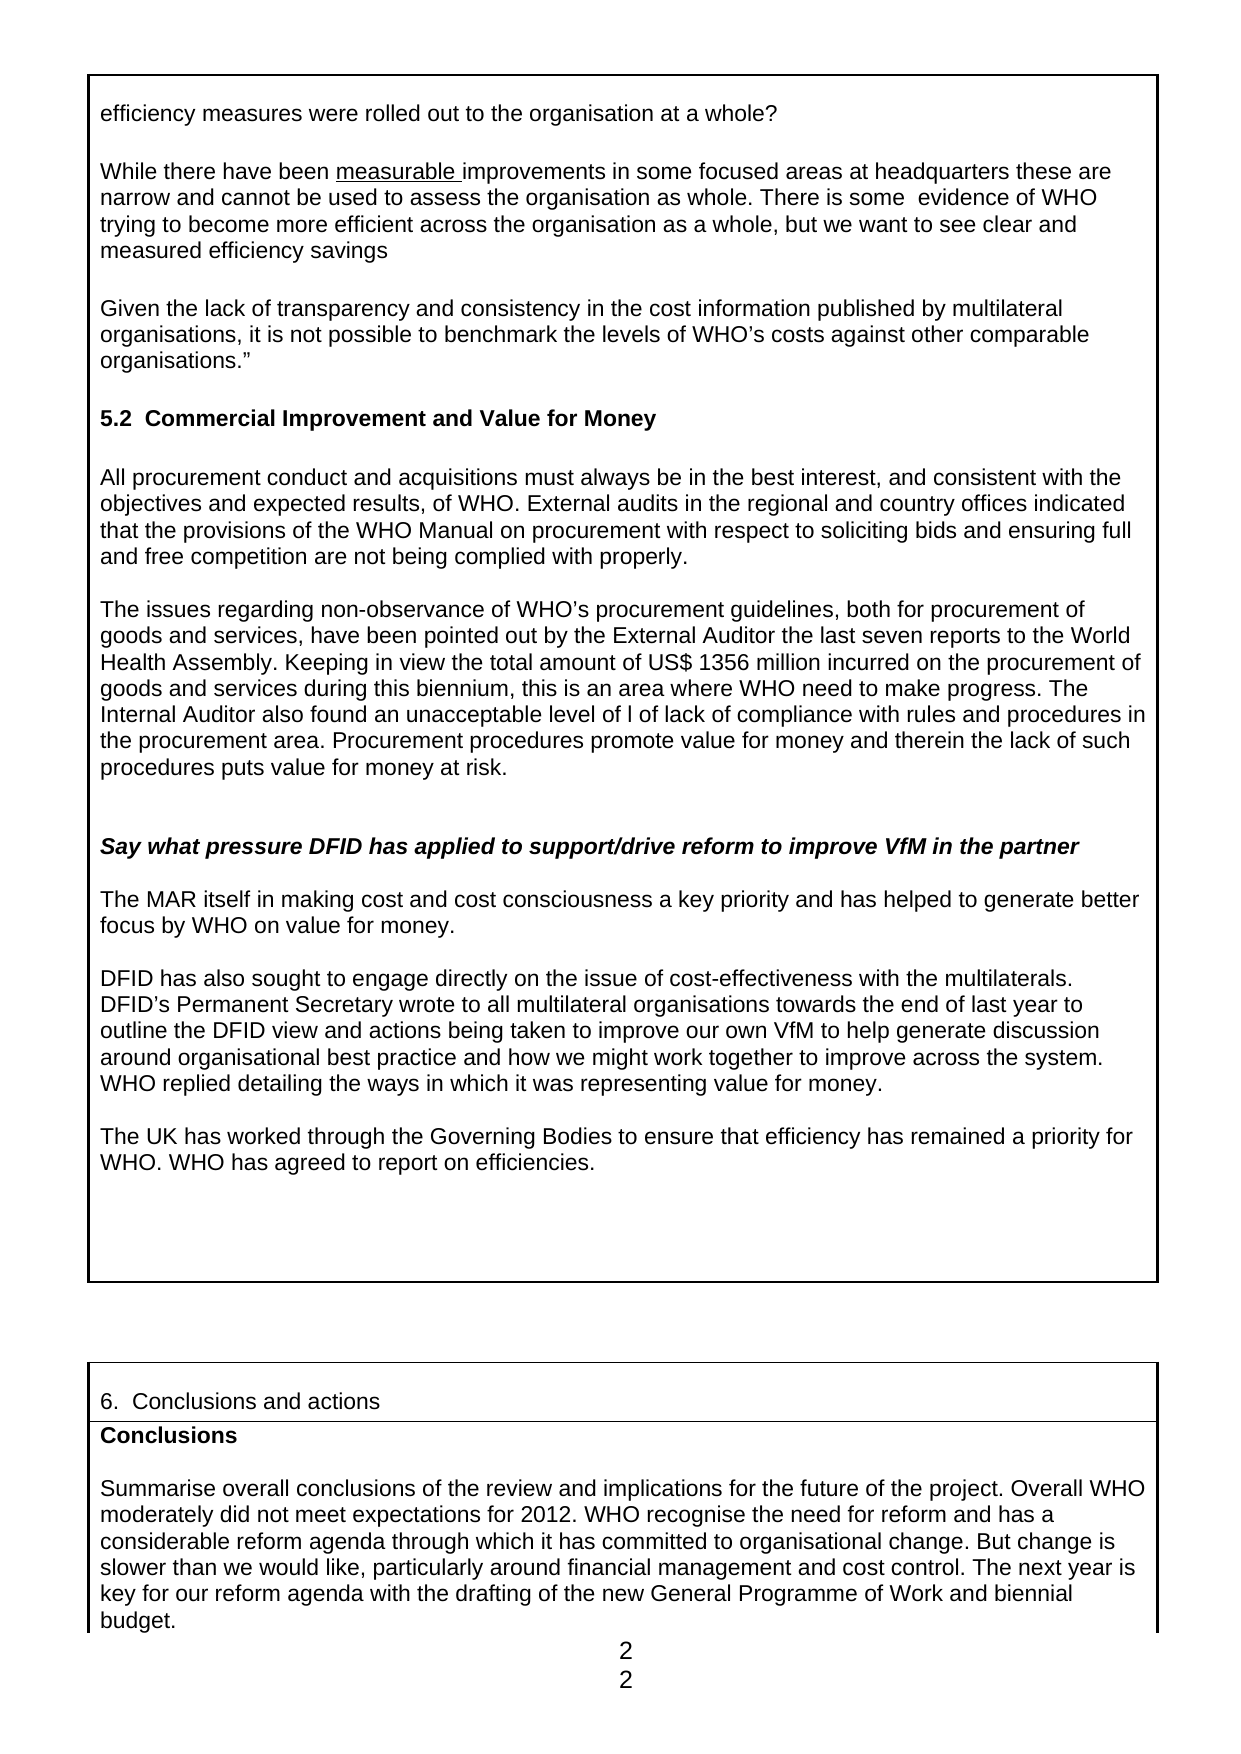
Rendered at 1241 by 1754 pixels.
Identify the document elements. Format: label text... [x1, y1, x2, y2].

table_header 6. Conclusions and actions [90, 1363, 1156, 1421]
table_cell Conclusions Summarise overall conclusions of the review and implications for the future of the project. Overall WHO moderately did not meet expectations for 2012. WHO recognise the need for reform and has a considerable reform agenda through which it has committed to organisational change. But change is slower than we would like, particularly around financial management and cost control. The next year is key for our reform agenda with the drafting of the new General Programme of Work and biennial budget. [90, 1422, 1156, 1633]
table_cell efficiency measures were rolled out to the organisation at a whole? While there have been measurable improvements in some focused areas at headquarters these are narrow and cannot be used to assess the organisation as whole. There is some evidence of WHO trying to become more efficient across the organisation as a whole, but we want to see clear and measured efficiency savings Given the lack of transparency and consistency in the cost information published by multilateral organisations, it is not possible to benchmark the levels of WHO’s costs against other comparable organisations.” 5.2 Commercial Improvement and Value for Money All procurement conduct and acquisitions must always be in the best interest, and consistent with the objectives and expected results, of WHO. External audits in the regional and country offices indicated that the provisions of the WHO Manual on procurement with respect to soliciting bids and ensuring full and free competition are not being complied with properly. The issues regarding non-observance of WHO’s procurement guidelines, both for procurement of goods and services, have been pointed out by the External Auditor the last seven reports to the World Health Assembly. Keeping in view the total amount of US$ 1356 million incurred on the procurement of goods and services during this biennium, this is an area where WHO need to make progress. The Internal Auditor also found an unacceptable level of l of lack of compliance with rules and procedures in the procurement area. Procurement procedures promote value for money and therein the lack of such procedures puts value for money at risk. Say what pressure DFID has applied to support/drive reform to improve VfM in the partner The MAR itself in making cost and cost consciousness a key priority and has helped to generate better focus by WHO on value for money. DFID has also sought to engage directly on the issue of cost-effectiveness with the multilaterals. DFID’s Permanent Secretary wrote to all multilateral organisations towards the end of last year to outline the DFID view and actions being taken to improve our own VfM to help generate discussion around organisational best practice and how we might work together to improve across the system. WHO replied detailing the ways in which it was representing value for money. The UK has worked through the Governing Bodies to ensure that efficiency has remained a priority for WHO. WHO has agreed to report on efficiencies. [90, 76, 1156, 1281]
